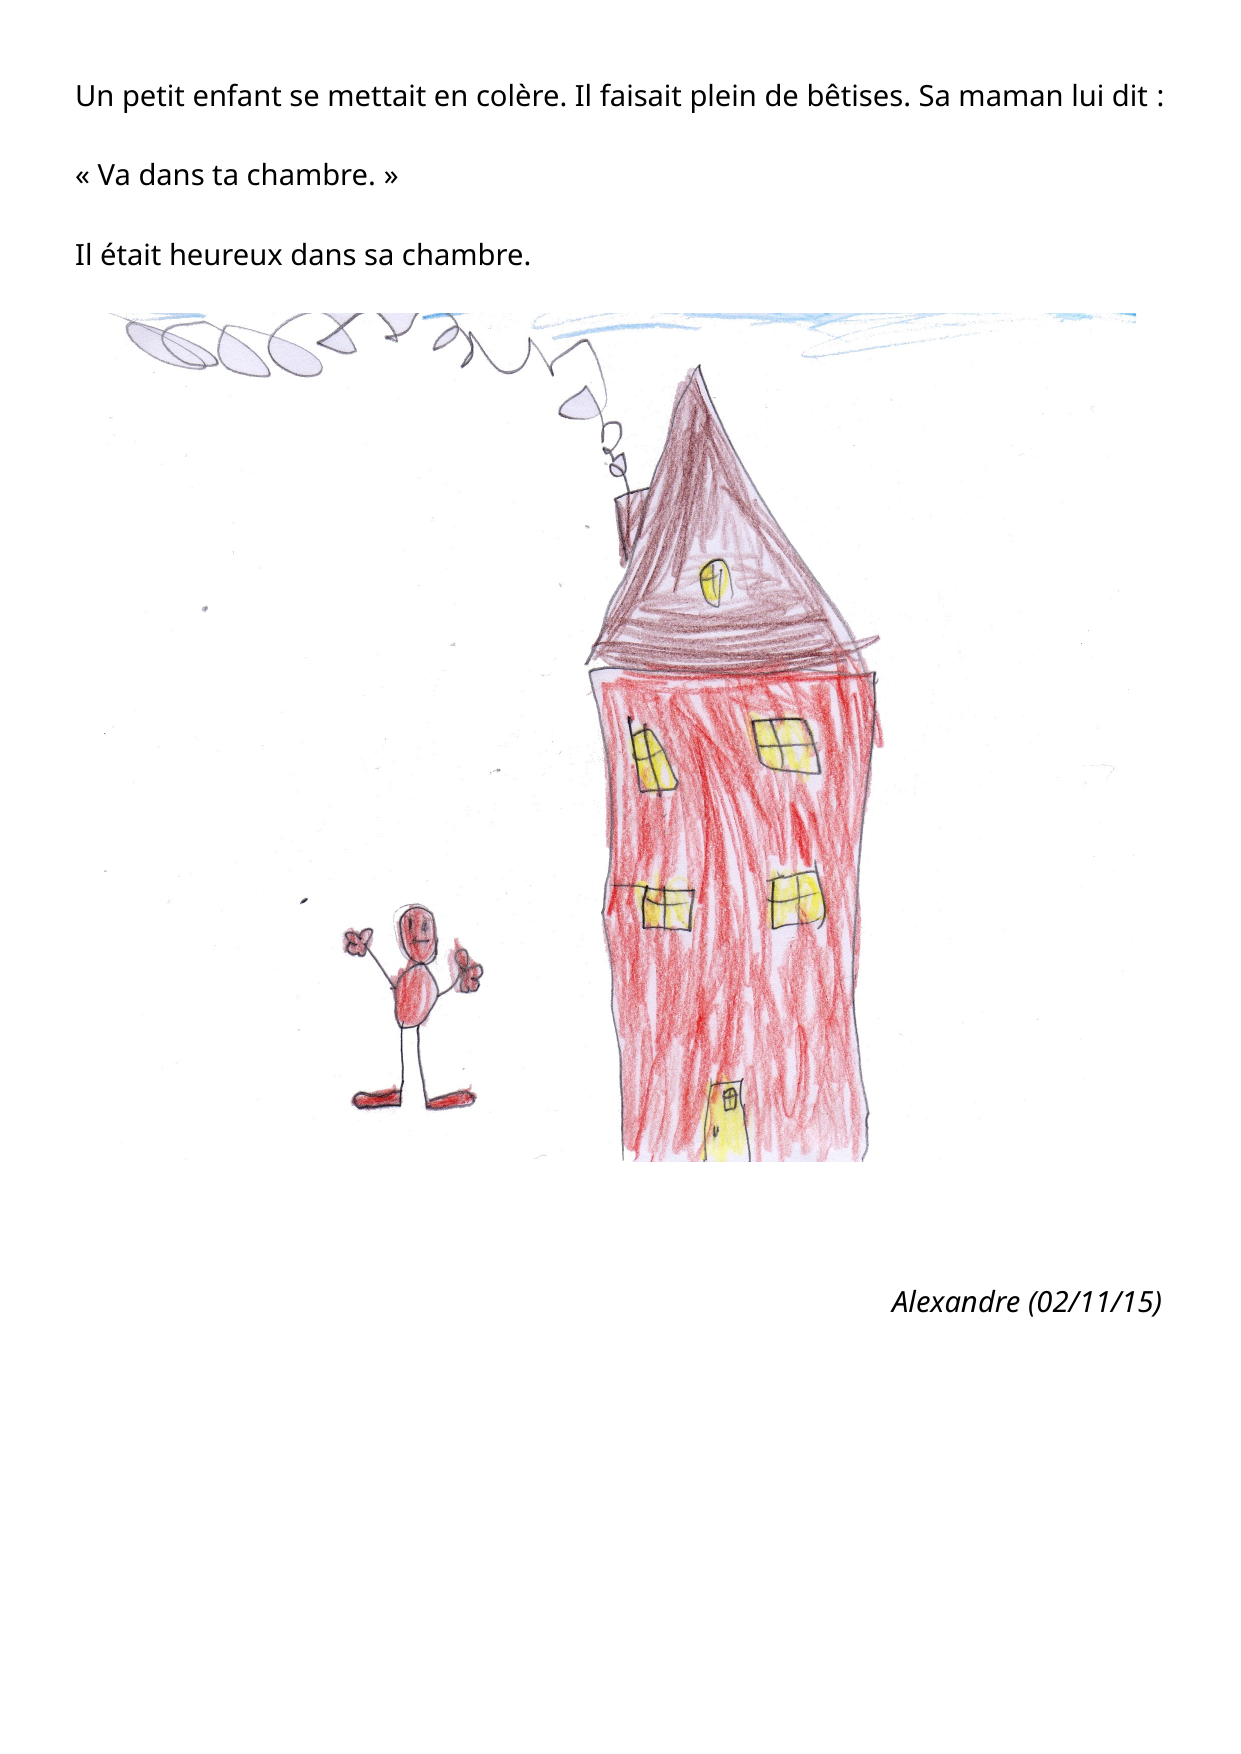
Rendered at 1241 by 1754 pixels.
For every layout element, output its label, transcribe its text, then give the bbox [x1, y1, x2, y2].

text Un petit enfant se mettait en colère. Il faisait plein de bêtises. Sa maman lui dit : [75, 75, 1165, 115]
text Alexandre (02/11/15) [75, 1281, 1165, 1321]
text « Va dans ta chambre. » [75, 154, 1165, 194]
text Il était heureux dans sa chambre. [75, 234, 1165, 273]
picture [104, 313, 1137, 1162]
